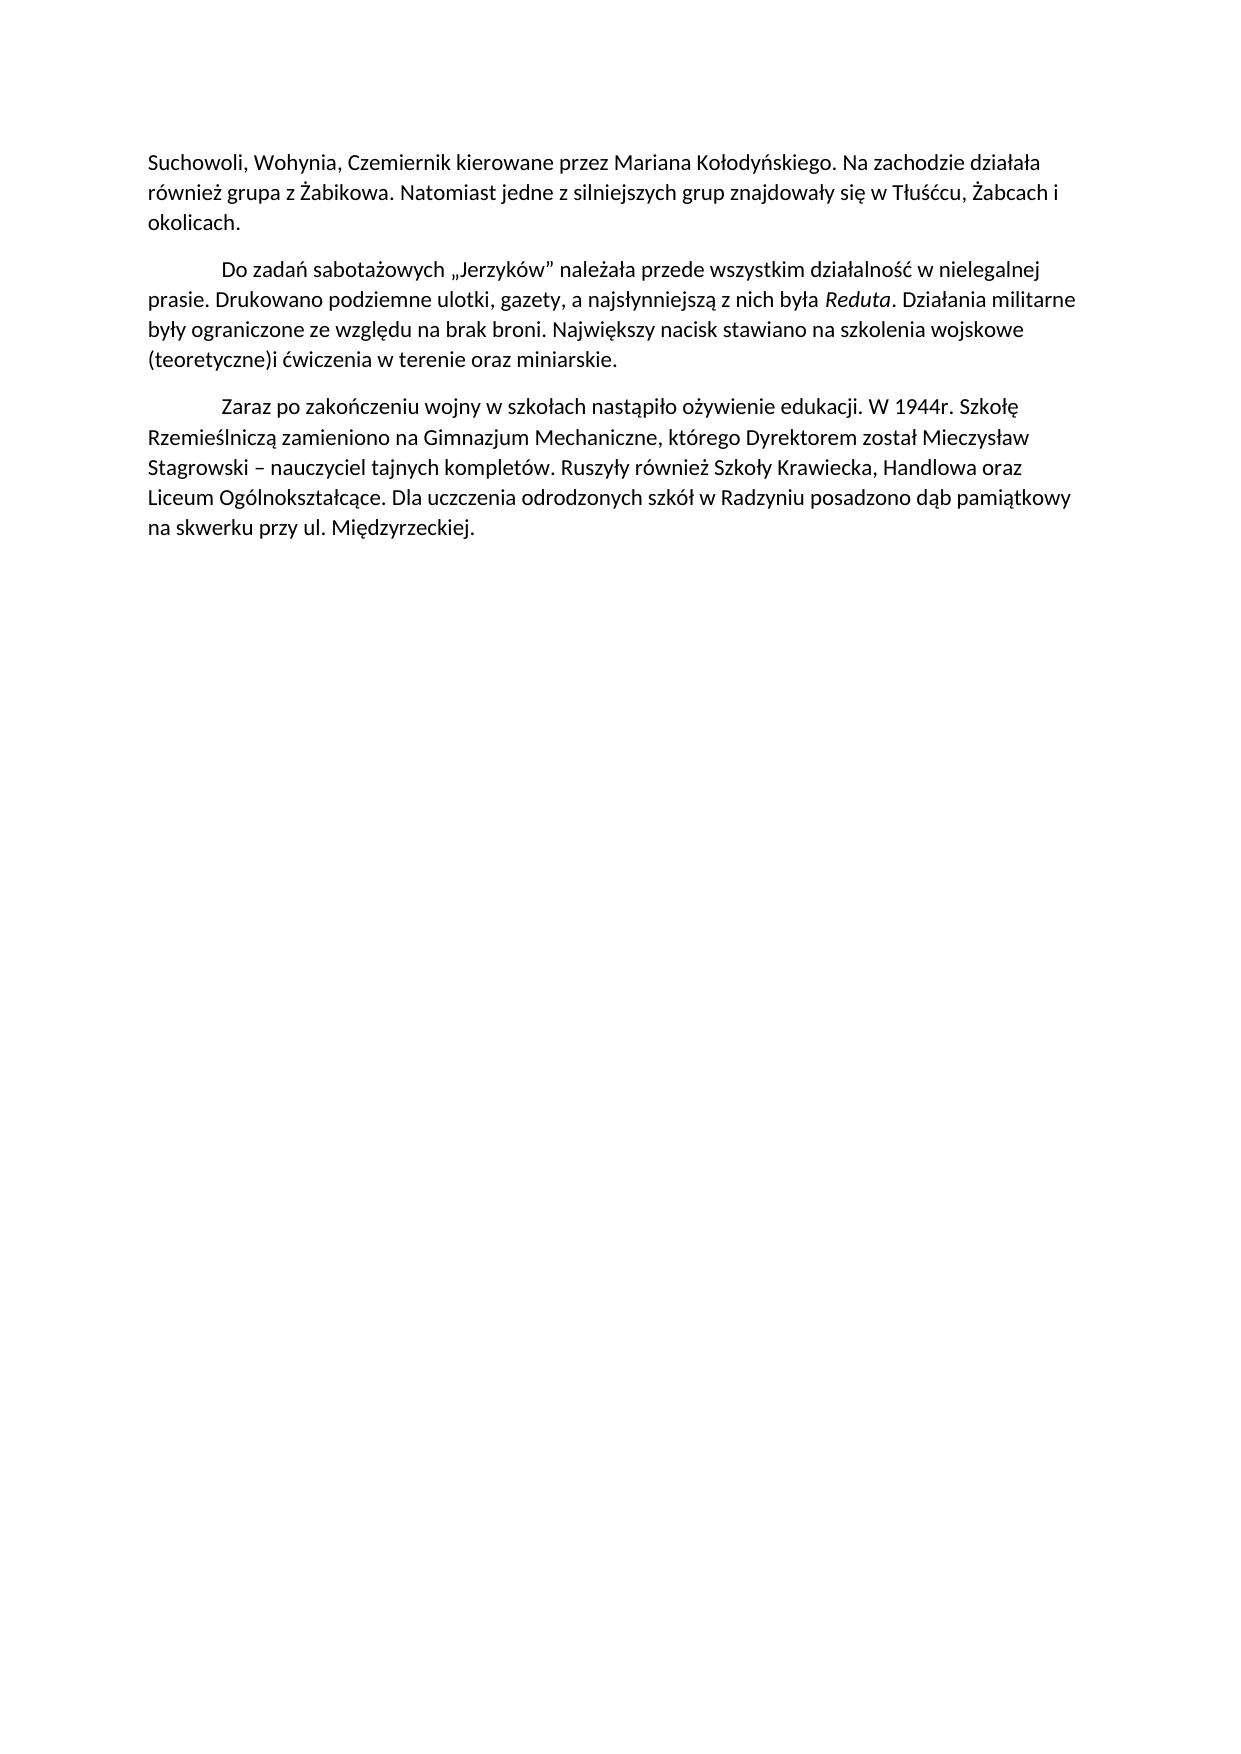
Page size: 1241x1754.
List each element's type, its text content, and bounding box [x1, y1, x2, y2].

text Suchowoli, Wohynia, Czemiernik kierowane przez Mariana Kołodyńskiego. Na zachodzie działała również grupa z Żabikowa. Natomiast jedne z silniejszych grup znajdowały się w Tłuśćcu, Żabcach i okolicach. [148, 148, 1093, 236]
text Zaraz po zakończeniu wojny w szkołach nastąpiło ożywienie edukacji. W 1944r. Szkołę Rzemieślniczą zamieniono na Gimnazjum Mechaniczne, którego Dyrektorem został Mieczysław Stagrowski – nauczyciel tajnych kompletów. Ruszyły również Szkoły Krawiecka, Handlowa oraz Liceum Ogólnokształcące. Dla uczczenia odrodzonych szkół w Radzyniu posadzono dąb pamiątkowy na skwerku przy ul. Międzyrzeckiej. [148, 392, 1093, 541]
text Do zadań sabotażowych „Jerzyków” należała przede wszystkim działalność w nielegalnej prasie. Drukowano podziemne ulotki, gazety, a najsłynniejszą z nich była Reduta. Działania militarne były ograniczone ze względu na brak broni. Największy nacisk stawiano na szkolenia wojskowe (teoretyczne)i ćwiczenia w terenie oraz miniarskie. [148, 255, 1093, 373]
